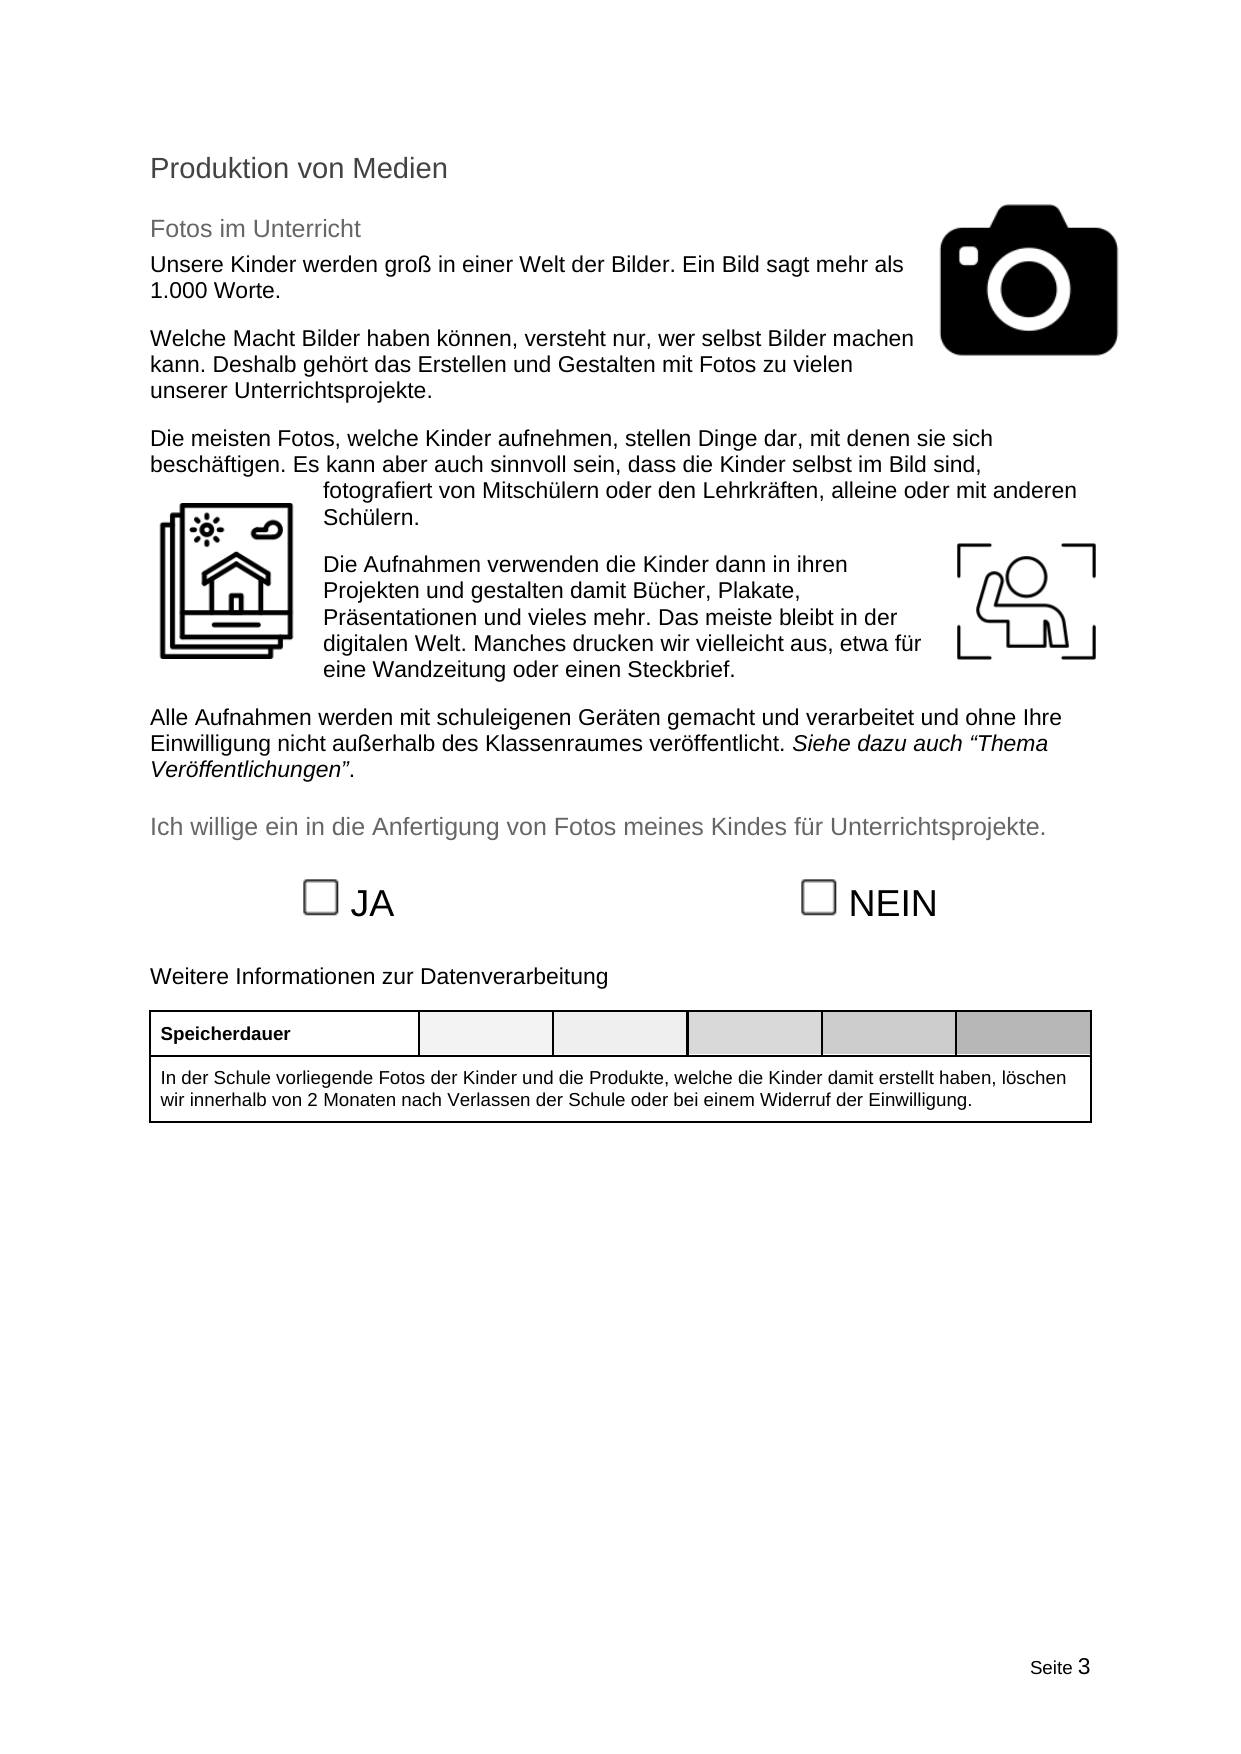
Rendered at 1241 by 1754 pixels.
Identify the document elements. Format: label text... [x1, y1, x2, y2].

table_header Speicherdauer [151, 1012, 418, 1054]
text Weitere Informationen zur Datenverarbeitung [150, 963, 1090, 989]
table_header [689, 1012, 821, 1054]
text Die meisten Fotos, welche Kinder aufnehmen, stellen Dinge dar, mit denen sie sich beschäftigen. Es kann aber auch sinnvoll sein, dass die Kinder selbst im Bild sind, fotografiert von Mitschülern oder den Lehrkräften, alleine oder mit anderen Schülern. [150, 424, 1090, 530]
table_header [420, 1012, 552, 1054]
subtitle Ich willige ein in die Anfertigung von Fotos meines Kindes für Unterrichtsprojekte. [150, 812, 1090, 840]
text Alle Aufnahmen werden mit schuleigenen Geräten gemacht und verarbeitet und ohne Ihre Einwilligung nicht außerhalb des Klassenraumes veröffentlicht. Siehe dazu auch “Thema Veröffentlichungen”. [150, 703, 1090, 782]
picture [800, 878, 838, 917]
table_header [957, 1012, 1090, 1054]
table_header [823, 1012, 955, 1054]
text Welche Macht Bilder haben können, versteht nur, wer selbst Bilder machen kann. Deshalb gehört das Erstellen und Gestalten mit Fotos zu vielen unserer Unterrichtsprojekte. [150, 325, 1090, 404]
text Unsere Kinder werden groß in einer Welt der Bilder. Ein Bild sagt mehr als 1.000 Worte. [150, 251, 936, 304]
picture [936, 187, 1122, 373]
text Die Aufnahmen verwenden die Kinder dann in ihren Projekten und gestalten damit Bücher, Plakate, Präsentationen und vieles mehr. Das meiste bleibt in der digitalen Welt. Manches drucken wir vielleicht aus, etwa für eine Wandzeitung oder einen Steckbrief. [150, 551, 1090, 683]
picture [148, 503, 304, 659]
table_cell In der Schule vorliegende Fotos der Kinder und die Produkte, welche die Kinder damit erstellt haben, löschen wir innerhalb von 2 Monaten nach Verlassen der Schule oder bei einem Widerruf der Einwilligung. [151, 1057, 1090, 1121]
picture [951, 526, 1102, 677]
table_header [554, 1012, 686, 1054]
text JA NEIN [150, 879, 1090, 924]
subtitle Fotos im Unterricht [150, 214, 936, 243]
picture [302, 878, 340, 917]
subtitle Produktion von Medien [150, 151, 1090, 185]
